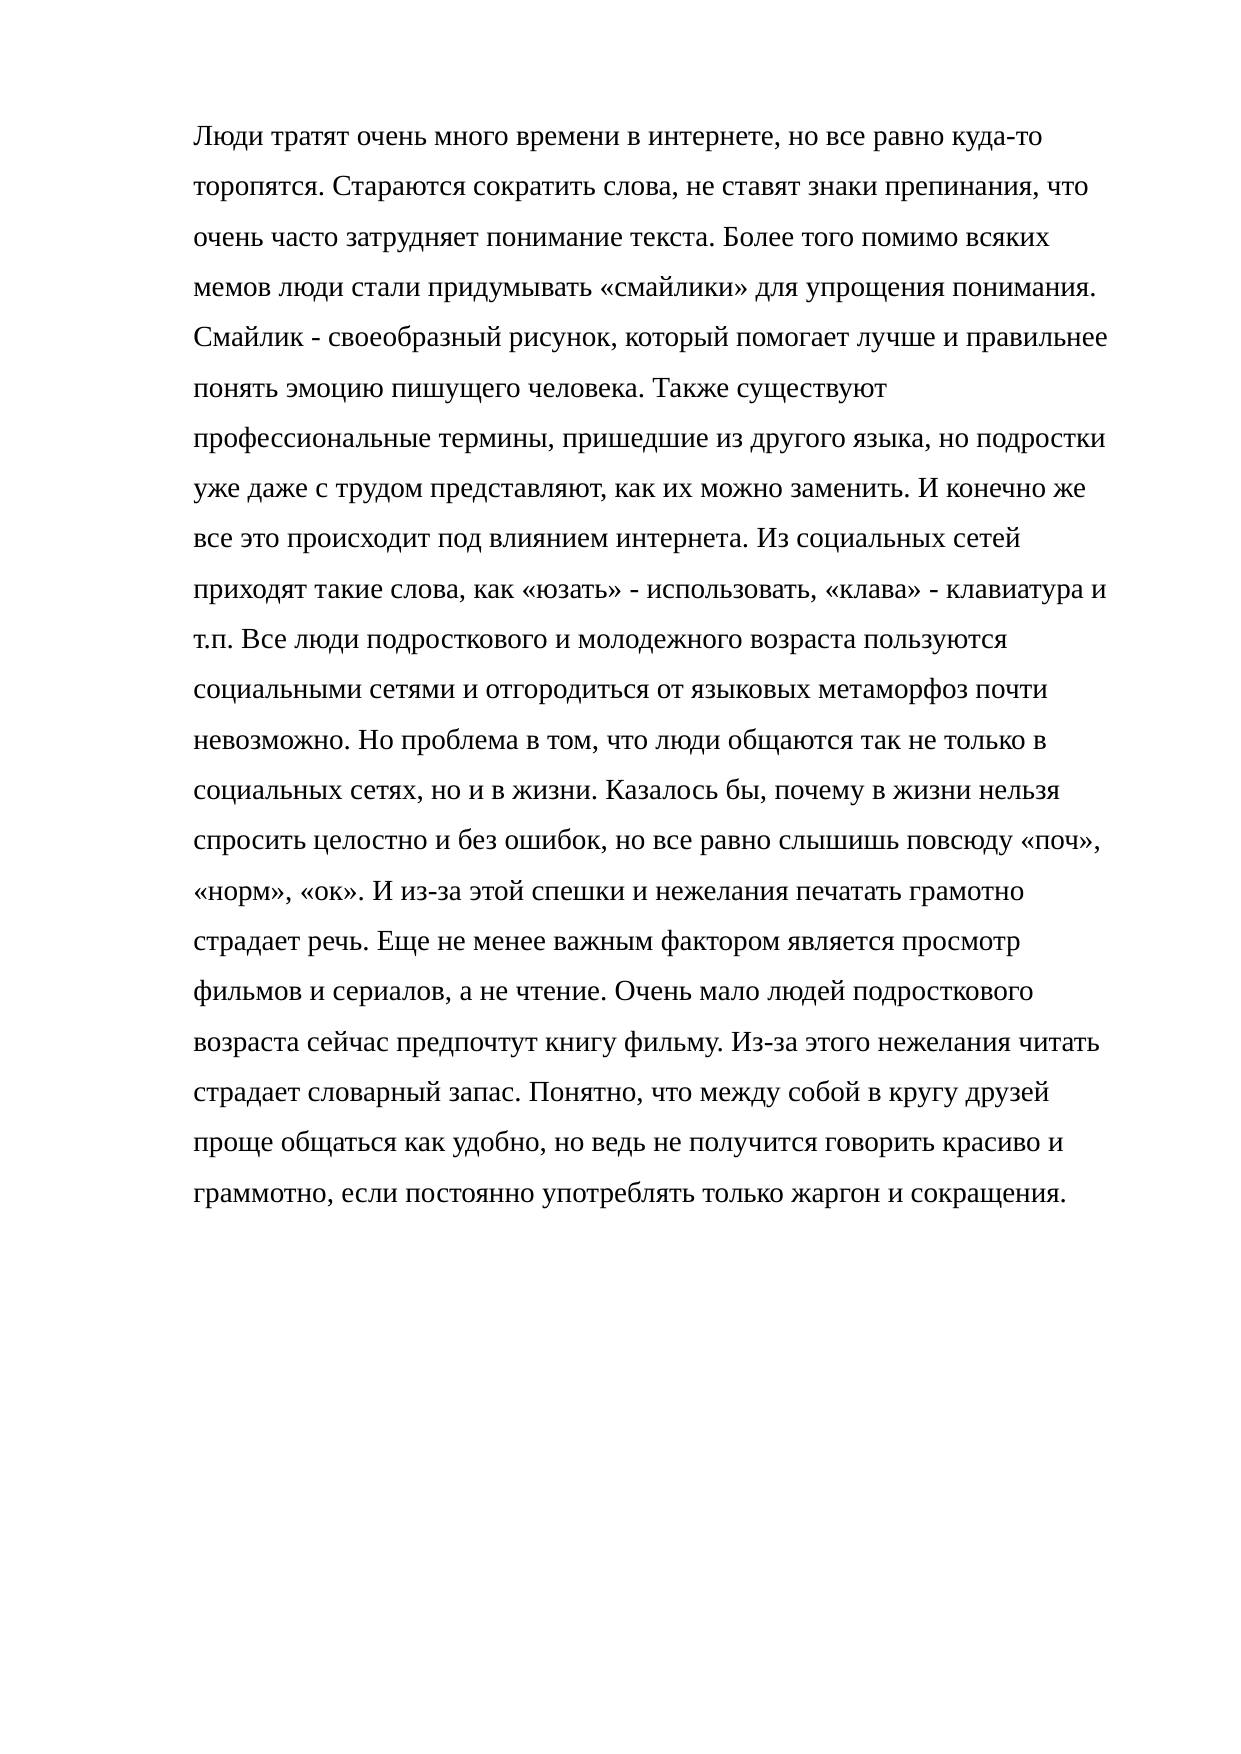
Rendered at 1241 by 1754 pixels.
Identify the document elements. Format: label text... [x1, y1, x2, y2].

list Люди тратят очень много времени в интернете, но все равно куда-то торопятся. Стараются сократить слова, не ставят знаки препинания, что очень часто затрудняет понимание текста. Более того помимо всяких мемов люди стали придумывать «смайлики» для упрощения понимания. Смайлик - своеобразный рисунок, который помогает лучше и правильнее понять эмоцию пишущего человека. Также существуют профессиональные термины, пришедшие из другого языка, но подростки уже даже с трудом представляют, как их можно заменить. И конечно же все это происходит под влиянием интернета. Из социальных сетей приходят такие слова, как «юзать» - использовать, «клава» - клавиатура и т.п. Все люди подросткового и молодежного возраста пользуются социальными сетями и отгородиться от языковых метаморфоз почти невозможно. Но проблема в том, что люди общаются так не только в социальных сетях, но и в жизни. Казалось бы, почему в жизни нельзя спросить целостно и без ошибок, но все равно слышишь повсюду «поч», «норм», «ок». И из-за этой спешки и нежелания печатать грамотно страдает речь. Еще не менее важным фактором является просмотр фильмов и сериалов, а не чтение. Очень мало людей подросткового возраста сейчас предпочтут книгу фильму. Из-за этого нежелания читать страдает словарный запас. Понятно, что между собой в кругу друзей проще общаться как удобно, но ведь не получится говорить красиво и граммотно, если постоянно употреблять только жаргон и сокращения. [156, 118, 1122, 1208]
